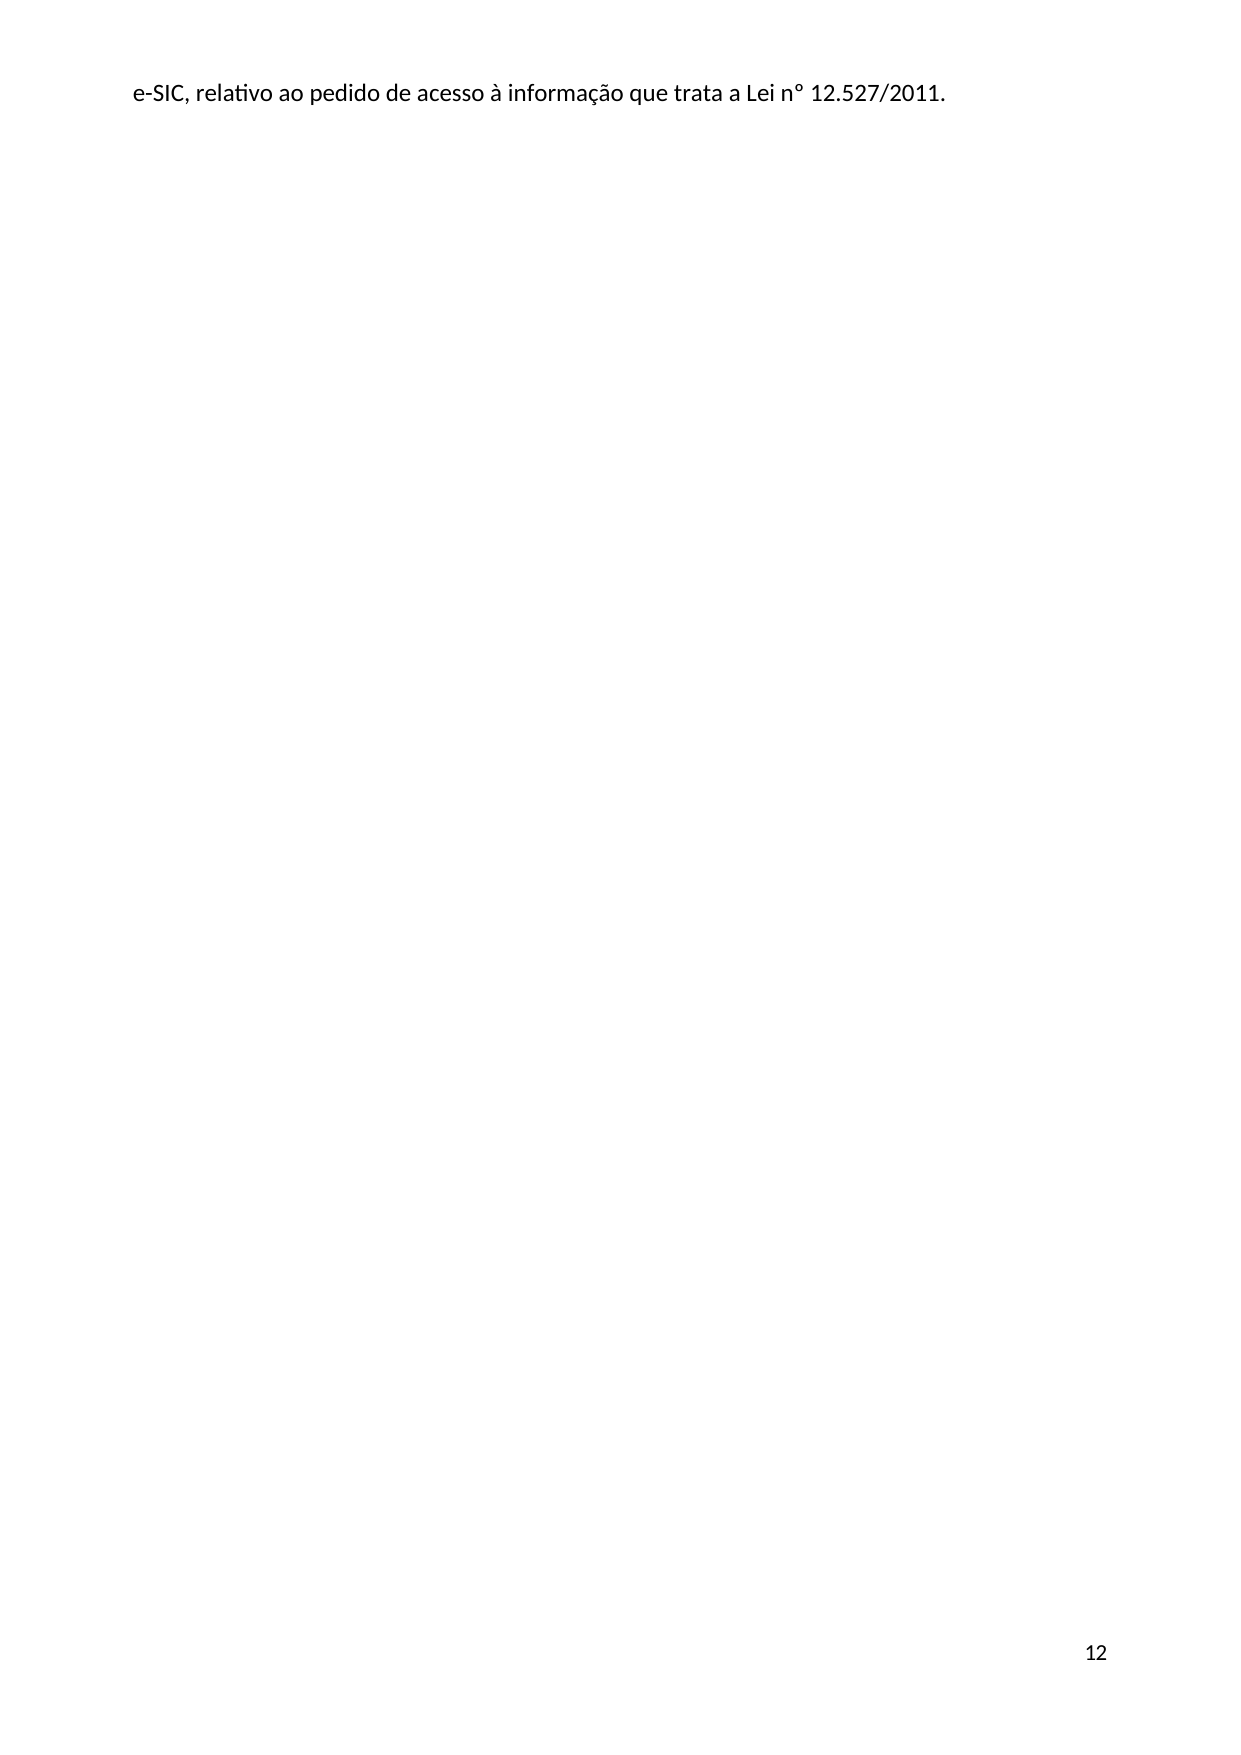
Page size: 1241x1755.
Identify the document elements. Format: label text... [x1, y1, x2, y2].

text e-SIC, relativo ao pedido de acesso à informação que trata a Lei nº 12.527/2011. [133, 77, 1108, 108]
